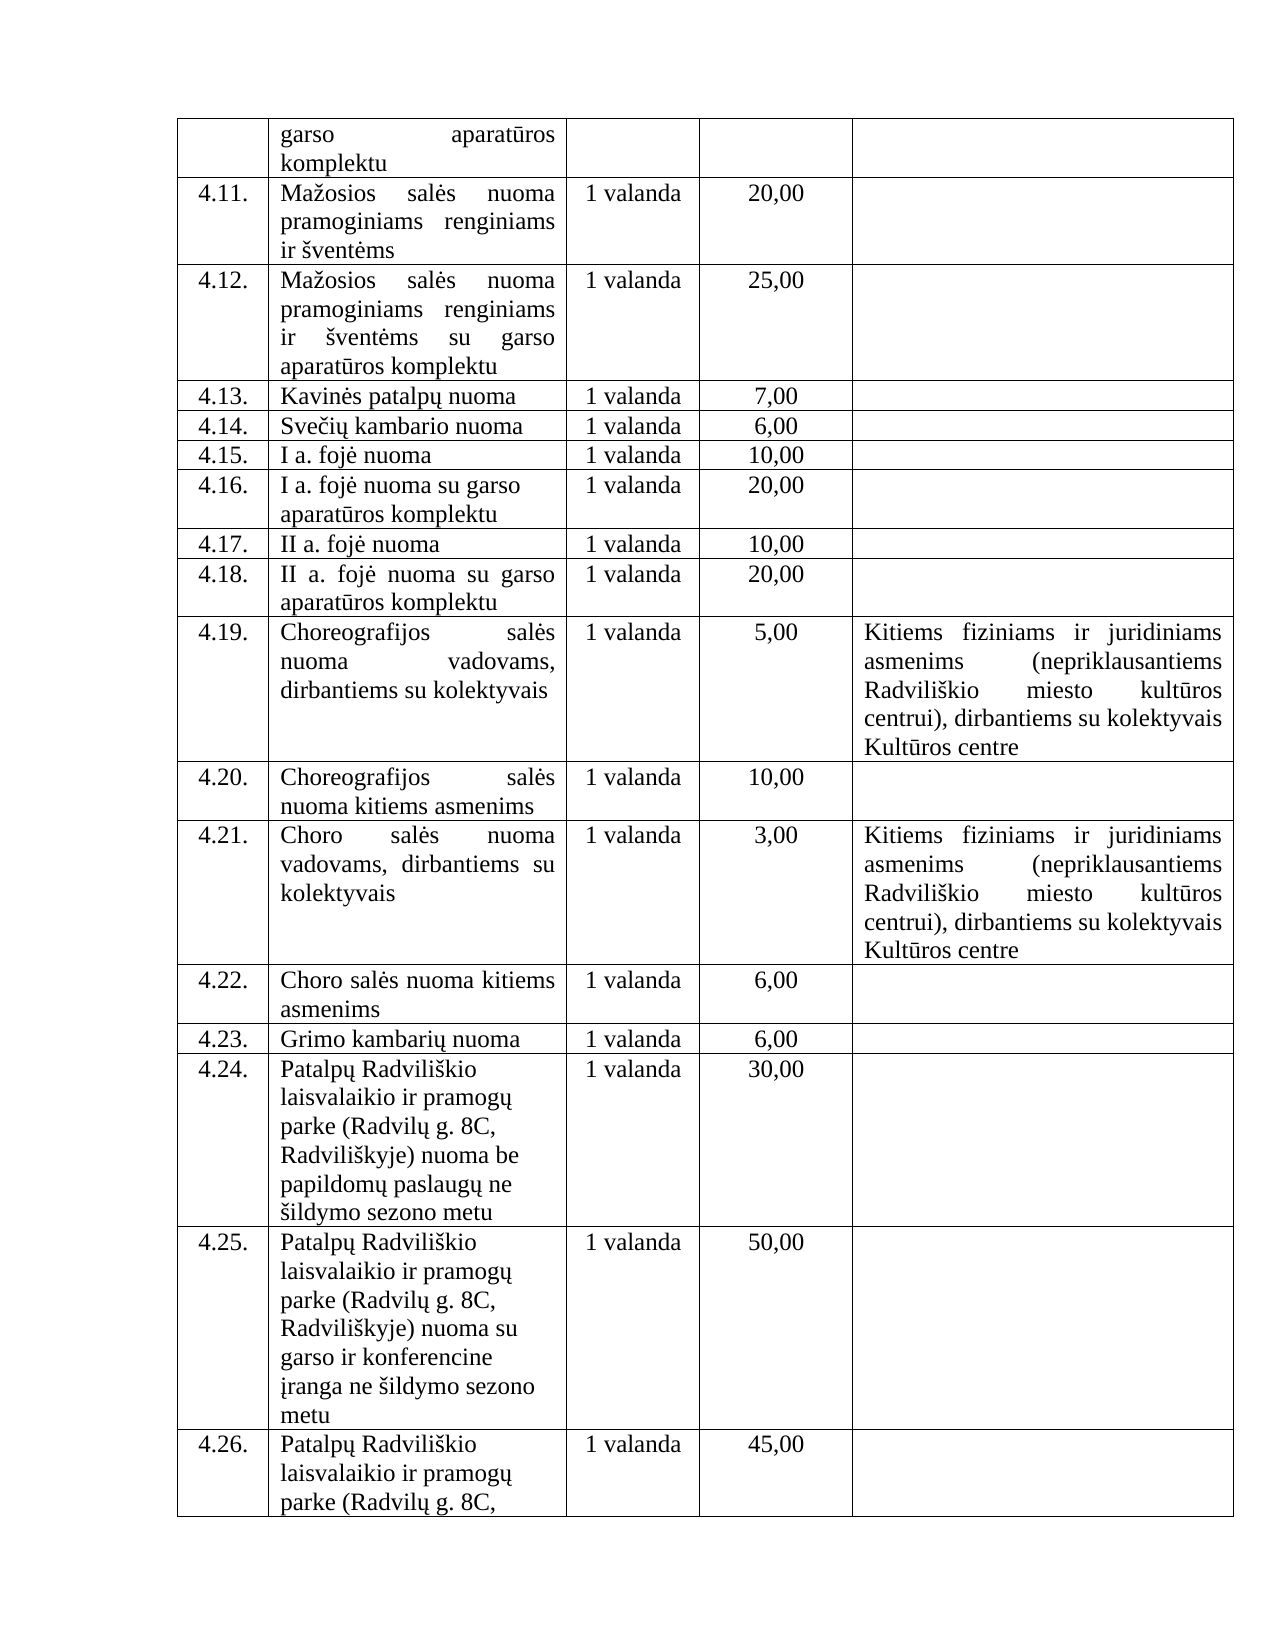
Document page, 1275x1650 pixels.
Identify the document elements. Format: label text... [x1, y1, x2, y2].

table_cell 4.19. [178, 617, 268, 761]
table_cell [1234, 380, 1238, 410]
table_cell Kitiems fiziniams ir juridiniams asmenims (nepriklausantiems Radviliškio miesto kultūros centrui), dirbantiems su kolektyvais Kultūros centre [853, 617, 1233, 761]
table_cell 20,00 [700, 470, 852, 528]
table_cell [853, 1227, 1233, 1428]
table_cell [853, 529, 1233, 558]
table_cell 4.26. [178, 1430, 268, 1516]
table_cell [567, 119, 699, 177]
table_cell 4.18. [178, 559, 268, 616]
table_cell 1 valanda [567, 559, 699, 616]
table_cell [1234, 118, 1238, 177]
table_cell [1234, 1429, 1238, 1516]
table_cell [1234, 410, 1238, 439]
table_cell II a. fojė nuoma su garso aparatūros komplektu [269, 559, 566, 616]
table_cell 4.12. [178, 265, 268, 380]
table_cell I a. fojė nuoma [269, 441, 566, 469]
table_cell [853, 470, 1233, 528]
table_cell [853, 381, 1233, 410]
table_cell 1 valanda [567, 617, 699, 761]
table_cell Patalpų Radviliškio laisvalaikio ir pramogų parke (Radvilų g. 8C, [269, 1430, 566, 1516]
table_cell 50,00 [700, 1227, 852, 1428]
table_cell [853, 178, 1233, 264]
table_cell Svečių kambario nuoma [269, 411, 566, 439]
table_cell 1 valanda [567, 470, 699, 528]
table_cell [1234, 528, 1238, 558]
table_cell 1 valanda [567, 411, 699, 439]
table_cell 20,00 [700, 178, 852, 264]
table_cell 4.22. [178, 965, 268, 1023]
table_cell 1 valanda [567, 762, 699, 819]
table_cell 3,00 [700, 821, 852, 964]
table_cell [853, 119, 1233, 177]
table_cell Kavinės patalpų nuoma [269, 381, 566, 410]
table_cell 6,00 [700, 411, 852, 439]
table_cell 20,00 [700, 559, 852, 616]
table_cell [1234, 761, 1238, 819]
table_cell Mažosios salės nuoma pramoginiams renginiams ir šventėms [269, 178, 566, 264]
table_cell [853, 1024, 1233, 1053]
table_cell 1 valanda [567, 1024, 699, 1053]
table_cell 4.21. [178, 821, 268, 964]
table_cell 6,00 [700, 965, 852, 1023]
table_cell Kitiems fiziniams ir juridiniams asmenims (nepriklausantiems Radviliškio miesto kultūros centrui), dirbantiems su kolektyvais Kultūros centre [853, 821, 1233, 964]
table_cell [1234, 1226, 1238, 1428]
table_cell 1 valanda [567, 265, 699, 380]
table_cell 1 valanda [567, 965, 699, 1023]
table_cell [853, 411, 1233, 439]
table_cell 30,00 [700, 1054, 852, 1226]
table_cell Grimo kambarių nuoma [269, 1024, 566, 1053]
table_cell Patalpų Radviliškio laisvalaikio ir pramogų parke (Radvilų g. 8C, Radviliškyje) nuoma su garso ir konferencine įranga ne šildymo sezono metu [269, 1227, 566, 1428]
table_cell 45,00 [700, 1430, 852, 1516]
table_cell [1234, 469, 1238, 528]
table_cell [853, 1054, 1233, 1226]
table_cell [1234, 177, 1238, 264]
table_cell II a. fojė nuoma [269, 529, 566, 558]
table_cell [853, 1430, 1233, 1516]
table_cell [853, 441, 1233, 469]
table_cell 1 valanda [567, 381, 699, 410]
table_cell [1234, 616, 1238, 761]
table_cell [700, 119, 852, 177]
table_cell [1234, 264, 1238, 380]
table_cell 10,00 [700, 441, 852, 469]
table_cell 4.14. [178, 411, 268, 439]
table_cell 25,00 [700, 265, 852, 380]
table_cell [1234, 558, 1238, 616]
table_cell Choreografijos salės nuoma vadovams, dirbantiems su kolektyvais [269, 617, 566, 761]
table_cell [1234, 1023, 1238, 1053]
table_cell garso aparatūros komplektu [269, 119, 566, 177]
table_cell 10,00 [700, 762, 852, 819]
table_cell 1 valanda [567, 441, 699, 469]
table_cell 7,00 [700, 381, 852, 410]
table_cell 1 valanda [567, 1227, 699, 1428]
table_cell 4.25. [178, 1227, 268, 1428]
table_cell Choro salės nuoma kitiems asmenims [269, 965, 566, 1023]
table_cell [1234, 1053, 1238, 1226]
table_cell 1 valanda [567, 1054, 699, 1226]
table_cell 1 valanda [567, 1430, 699, 1516]
table_cell 4.13. [178, 381, 268, 410]
table_cell [1234, 964, 1238, 1023]
table_cell 6,00 [700, 1024, 852, 1053]
table_cell [1234, 820, 1238, 964]
table_cell [853, 965, 1233, 1023]
table_cell 4.15. [178, 441, 268, 469]
table_cell 1 valanda [567, 178, 699, 264]
table_cell 10,00 [700, 529, 852, 558]
table_cell 4.23. [178, 1024, 268, 1053]
table_cell 4.20. [178, 762, 268, 819]
table_cell 1 valanda [567, 529, 699, 558]
table_cell [1234, 440, 1238, 469]
table_cell [178, 119, 268, 177]
table_cell I a. fojė nuoma su garso aparatūros komplektu [269, 470, 566, 528]
table_cell Choro salės nuoma vadovams, dirbantiems su kolektyvais [269, 821, 566, 964]
table_cell 4.16. [178, 470, 268, 528]
table_cell 5,00 [700, 617, 852, 761]
table_cell 4.11. [178, 178, 268, 264]
table_cell [853, 762, 1233, 819]
table_cell 4.17. [178, 529, 268, 558]
table_cell 1 valanda [567, 821, 699, 964]
table_cell Patalpų Radviliškio laisvalaikio ir pramogų parke (Radvilų g. 8C, Radviliškyje) nuoma be papildomų paslaugų ne šildymo sezono metu [269, 1054, 566, 1226]
table_cell Choreografijos salės nuoma kitiems asmenims [269, 762, 566, 819]
table_cell Mažosios salės nuoma pramoginiams renginiams ir šventėms su garso aparatūros komplektu [269, 265, 566, 380]
table_cell 4.24. [178, 1054, 268, 1226]
table_cell [853, 559, 1233, 616]
table_cell [853, 265, 1233, 380]
